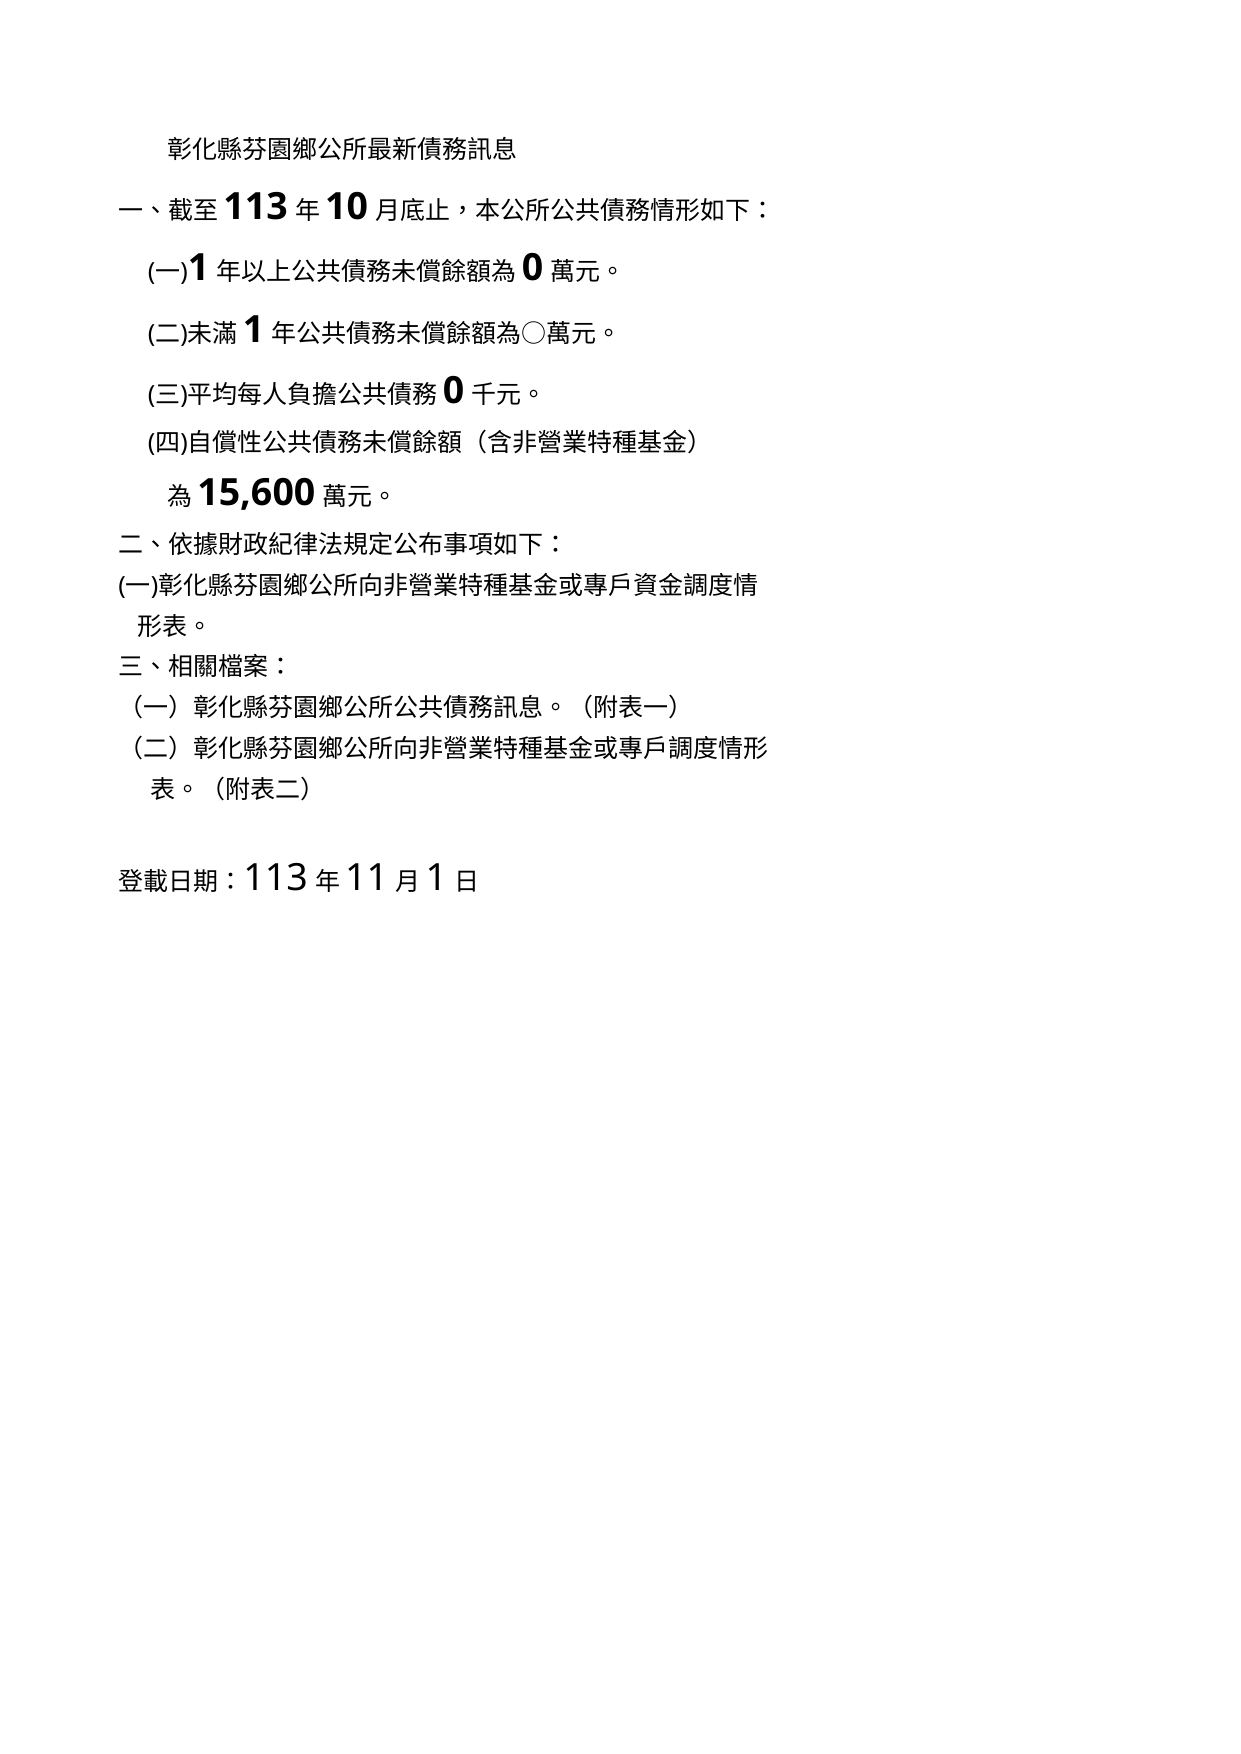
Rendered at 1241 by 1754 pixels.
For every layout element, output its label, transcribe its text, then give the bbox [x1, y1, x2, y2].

text (一)彰化縣芬園鄉公所向非營業特種基金或專戶資金調度情 [118, 567, 1122, 601]
text 形表。 [118, 608, 1122, 642]
text 彰化縣芬園鄉公所最新債務訊息 [118, 118, 1122, 169]
text 三、相關檔案： [118, 649, 1122, 683]
text （二）彰化縣芬園鄉公所向非營業特種基金或專戶調度情形 [118, 731, 1122, 765]
text 登載日期：113年11月1日 [118, 850, 1122, 901]
text 表。（附表二） [118, 771, 1122, 806]
text 為15,600萬元。 [148, 465, 1122, 516]
text （一）彰化縣芬園鄉公所公共債務訊息。（附表一） [118, 690, 1122, 724]
text (三)平均每人負擔公共債務0千元。 [148, 363, 1122, 414]
text (二)未滿1年公共債務未償餘額為○萬元。 [148, 302, 1122, 353]
text 一、截至113年10月底止，本公所公共債務情形如下： [118, 179, 1122, 230]
text (四)自償性公共債務未償餘額（含非營業特種基金） [148, 424, 1122, 458]
text (一)1年以上公共債務未償餘額為0萬元。 [148, 241, 1122, 292]
text 二、依據財政紀律法規定公布事項如下： [118, 526, 1122, 561]
